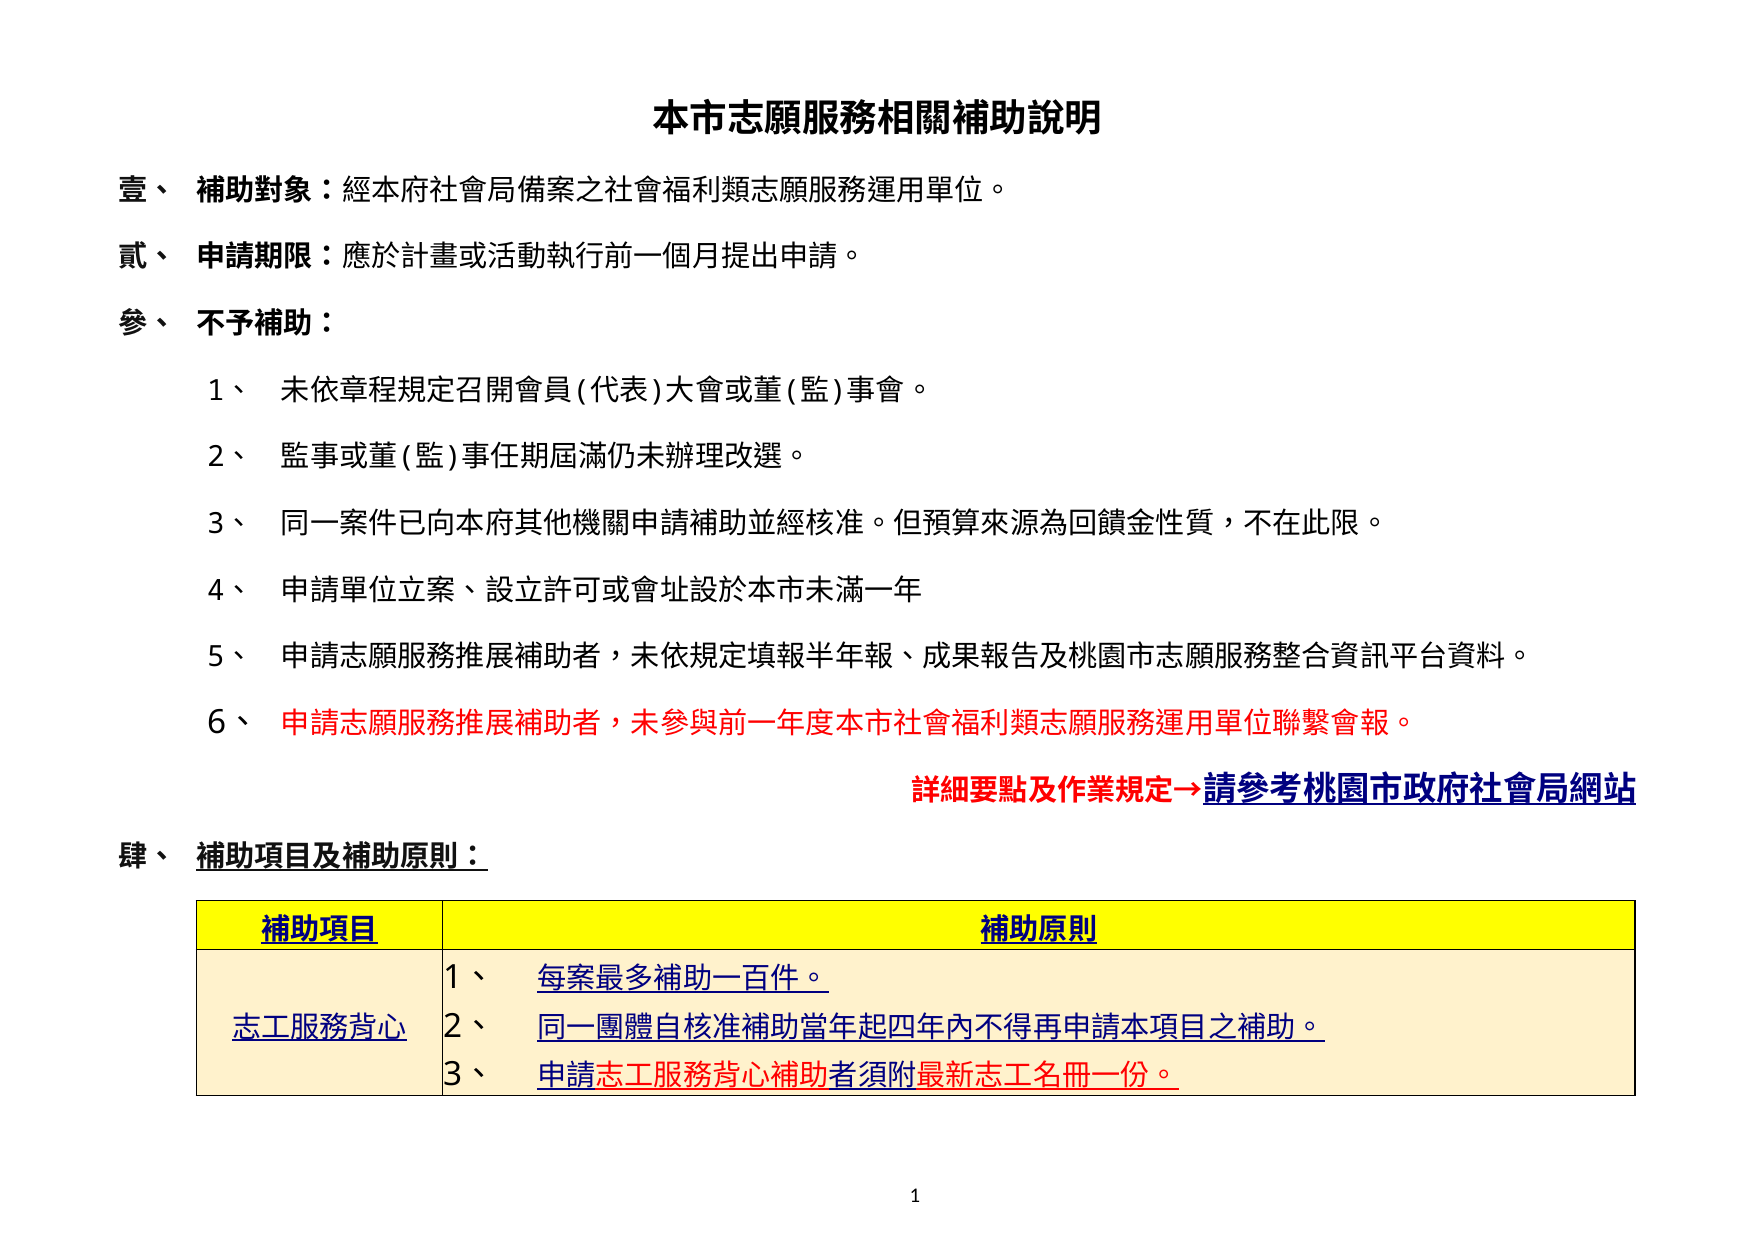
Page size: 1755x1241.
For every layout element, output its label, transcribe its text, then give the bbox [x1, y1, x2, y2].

list 同一案件已向本府其他機關申請補助並經核准。但預算來源為回饋金性質，不在此限。 [207, 500, 1636, 542]
text 詳細要點及作業規定→請參考桃園市政府社會局網站 [196, 767, 1636, 808]
table_header 補助項目 [197, 901, 442, 949]
table_cell 志工服務背心 [197, 950, 442, 1095]
text 本市志願服務相關補助說明 [118, 87, 1636, 142]
list 補助對象：經本府社會局備案之社會福利類志願服務運用單位。 [118, 167, 1636, 208]
table_cell 每案最多補助一百件。 同一團體自核准補助當年起四年內不得再申請本項目之補助。 申請志工服務背心補助者須附最新志工名冊一份。 [443, 950, 1634, 1095]
list 申請單位立案、設立許可或會址設於本市未滿一年 [207, 567, 1636, 608]
list 補助項目及補助原則： [118, 833, 1636, 875]
list 申請志願服務推展補助者，未依規定填報半年報、成果報告及桃園市志願服務整合資訊平台資料。 [207, 633, 1636, 675]
list 未依章程規定召開會員(代表)大會或董(監)事會。 [207, 367, 1636, 408]
list 申請期限：應於計畫或活動執行前一個月提出申請。 [118, 233, 1636, 275]
table_header 補助原則 [443, 901, 1634, 949]
list 監事或董(監)事任期屆滿仍未辦理改選。 [207, 433, 1636, 475]
list 不予補助： [118, 300, 1636, 342]
list 申請志願服務推展補助者，未參與前一年度本市社會福利類志願服務運用單位聯繫會報。 [207, 700, 1636, 742]
